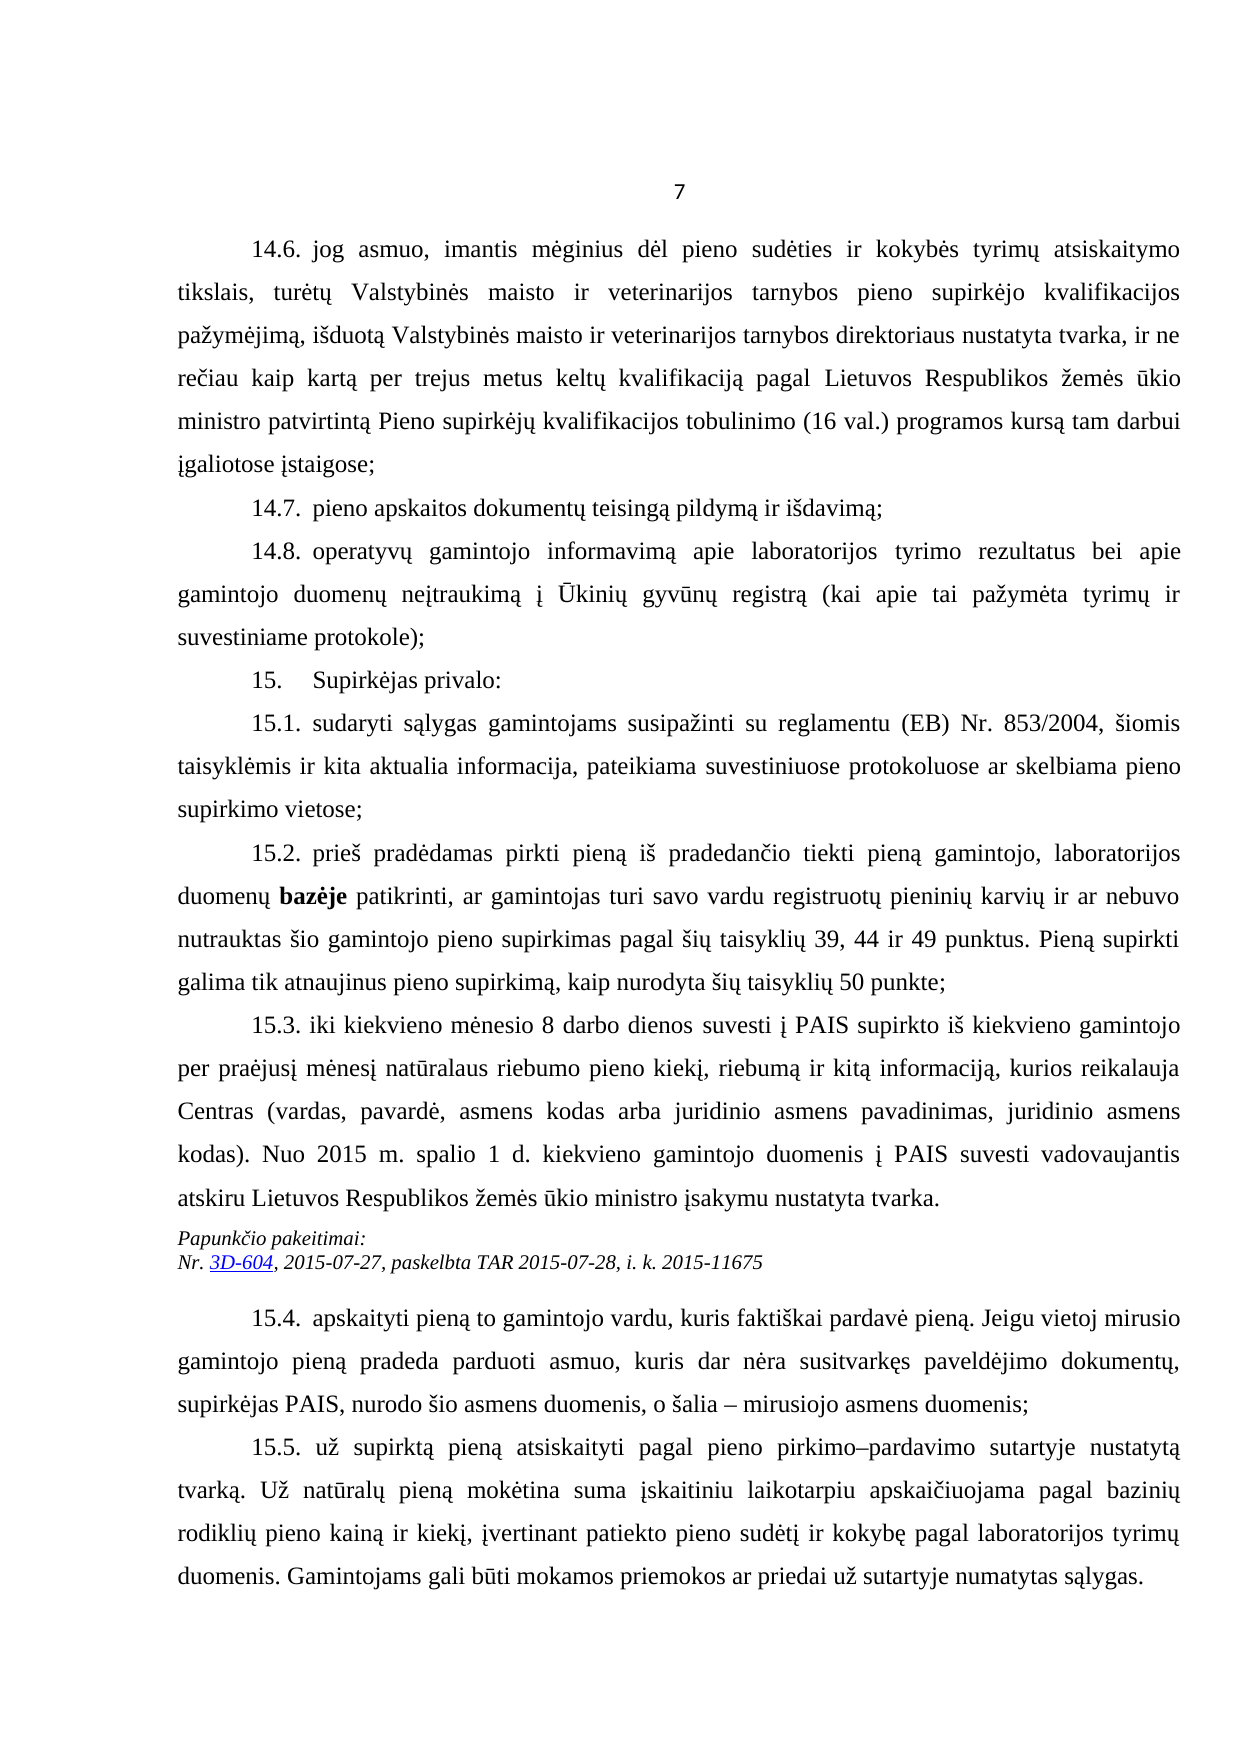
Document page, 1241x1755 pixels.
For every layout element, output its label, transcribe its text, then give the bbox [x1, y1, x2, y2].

text 14.8. operatyvų gamintojo informavimą apie laboratorijos tyrimo rezultatus bei apie gamintojo duomenų neįtraukimą į Ūkinių gyvūnų registrą (kai apie tai pažymėta tyrimų ir suvestiniame protokole); [177, 536, 1181, 651]
text Papunkčio pakeitimai: [177, 1226, 1181, 1250]
text 14.7. pieno apskaitos dokumentų teisingą pildymą ir išdavimą; [177, 493, 1181, 521]
text 15.5. už supirktą pieną atsiskaityti pagal pieno pirkimo–pardavimo sutartyje nustatytą tvarką. Už natūralų pieną mokėtina suma įskaitiniu laikotarpiu apskaičiuojama pagal bazinių rodiklių pieno kainą ir kiekį, įvertinant patiekto pieno sudėtį ir kokybę pagal laboratorijos tyrimų duomenis. Gamintojams gali būti mokamos priemokos ar priedai už sutartyje numatytas sąlygas. [177, 1432, 1181, 1590]
text 15.4. apskaityti pieną to gamintojo vardu, kuris faktiškai pardavė pieną. Jeigu vietoj mirusio gamintojo pieną pradeda parduoti asmuo, kuris dar nėra susitvarkęs paveldėjimo dokumentų, supirkėjas PAIS, nurodo šio asmens duomenis, o šalia – mirusiojo asmens duomenis; [177, 1303, 1181, 1418]
text 15. Supirkėjas privalo: [177, 665, 1181, 694]
text Nr. 3D-604, 2015-07-27, paskelbta TAR 2015-07-28, i. k. 2015-11675 [177, 1250, 1181, 1274]
text 15.3. iki kiekvieno mėnesio 8 darbo dienos suvesti į PAIS supirkto iš kiekvieno gamintojo per praėjusį mėnesį natūralaus riebumo pieno kiekį, riebumą ir kitą informaciją, kurios reikalauja Centras (vardas, pavardė, asmens kodas arba juridinio asmens pavadinimas, juridinio asmens kodas). Nuo 2015 m. spalio 1 d. kiekvieno gamintojo duomenis į PAIS suvesti vadovaujantis atskiru Lietuvos Respublikos žemės ūkio ministro įsakymu nustatyta tvarka. [177, 1010, 1181, 1211]
text 15.2. prieš pradėdamas pirkti pieną iš pradedančio tiekti pieną gamintojo, laboratorijos duomenų bazėje patikrinti, ar gamintojas turi savo vardu registruotų pieninių karvių ir ar nebuvo nutrauktas šio gamintojo pieno supirkimas pagal šių taisyklių 39, 44 ir 49 punktus. Pieną supirkti galima tik atnaujinus pieno supirkimą, kaip nurodyta šių taisyklių 50 punkte; [177, 838, 1181, 996]
text 15.1. sudaryti sąlygas gamintojams susipažinti su reglamentu (EB) Nr. 853/2004, šiomis taisyklėmis ir kita aktualia informacija, pateikiama suvestiniuose protokoluose ar skelbiama pieno supirkimo vietose; [177, 708, 1181, 823]
text 14.6. jog asmuo, imantis mėginius dėl pieno sudėties ir kokybės tyrimų atsiskaitymo tikslais, turėtų Valstybinės maisto ir veterinarijos tarnybos pieno supirkėjo kvalifikacijos pažymėjimą, išduotą Valstybinės maisto ir veterinarijos tarnybos direktoriaus nustatyta tvarka, ir ne rečiau kaip kartą per trejus metus keltų kvalifikaciją pagal Lietuvos Respublikos žemės ūkio ministro patvirtintą Pieno supirkėjų kvalifikacijos tobulinimo (16 val.) programos kursą tam darbui įgaliotose įstaigose; [177, 234, 1181, 478]
